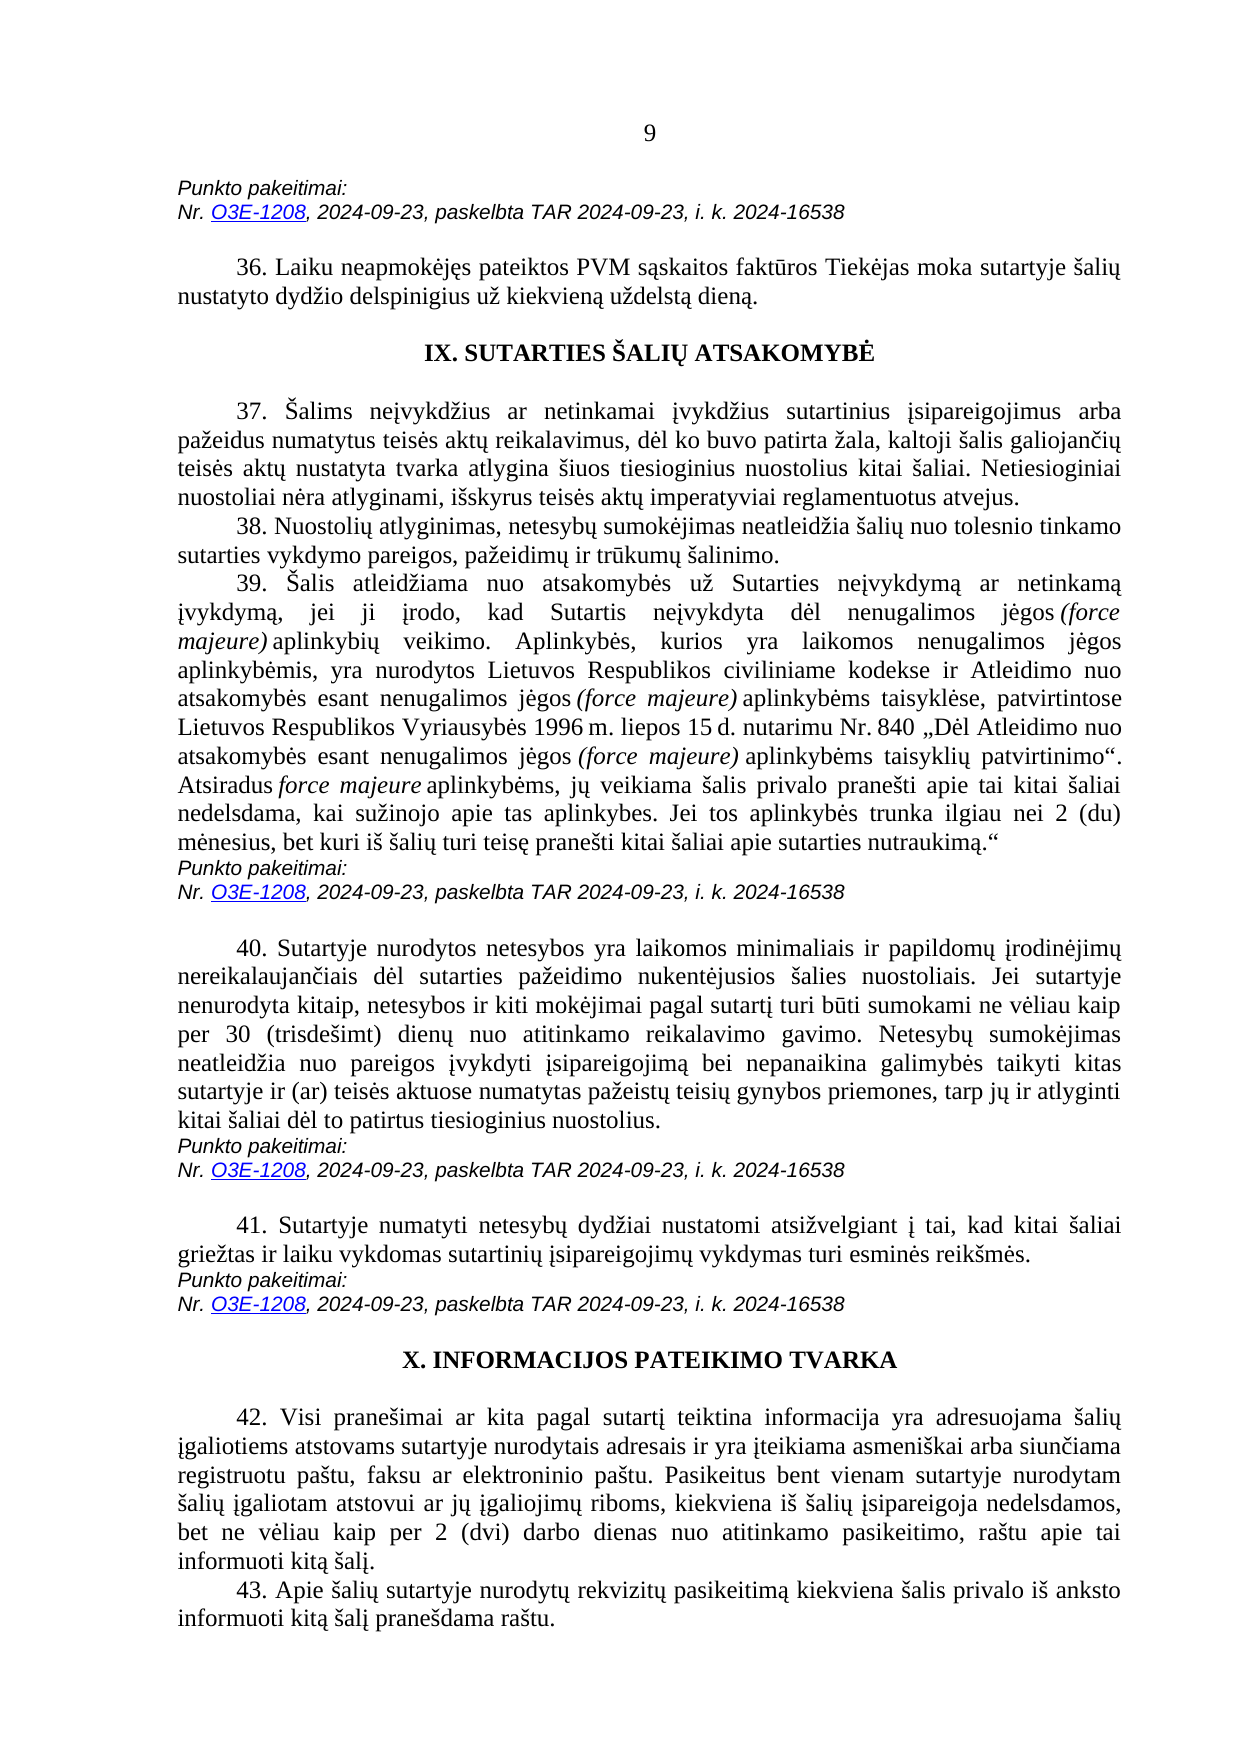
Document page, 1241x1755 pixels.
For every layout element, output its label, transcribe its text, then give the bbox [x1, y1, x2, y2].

text 41. Sutartyje numatyti netesybų dydžiai nustatomi atsižvelgiant į tai, kad kitai šaliai griežtas ir laiku vykdomas sutartinių įsipareigojimų vykdymas turi esminės reikšmės. [177, 1211, 1122, 1268]
text 43. Apie šalių sutartyje nurodytų rekvizitų pasikeitimą kiekviena šalis privalo iš anksto informuoti kitą šalį pranešdama raštu. [177, 1575, 1122, 1632]
text Punkto pakeitimai: [177, 1134, 1122, 1158]
text Nr. O3E-1208, 2024-09-23, paskelbta TAR 2024-09-23, i. k. 2024-16538 [177, 880, 1122, 904]
text Punkto pakeitimai: [177, 856, 1122, 880]
text 38. Nuostolių atlyginimas, netesybų sumokėjimas neatleidžia šalių nuo tolesnio tinkamo sutarties vykdymo pareigos, pažeidimų ir trūkumų šalinimo. [177, 511, 1122, 568]
text Nr. O3E-1208, 2024-09-23, paskelbta TAR 2024-09-23, i. k. 2024-16538 [177, 1292, 1122, 1316]
text 42. Visi pranešimai ar kita pagal sutartį teiktina informacija yra adresuojama šalių įgaliotiems atstovams sutartyje nurodytais adresais ir yra įteikiama asmeniškai arba siunčiama registruotu paštu, faksu ar elektroninio paštu. Pasikeitus bent vienam sutartyje nurodytam šalių įgaliotam atstovui ar jų įgaliojimų riboms, kiekviena iš šalių įsipareigoja nedelsdamos, bet ne vėliau kaip per 2 (dvi) darbo dienas nuo atitinkamo pasikeitimo, raštu apie tai informuoti kitą šalį. [177, 1402, 1122, 1575]
text Punkto pakeitimai: [177, 176, 1122, 199]
text Punkto pakeitimai: [177, 1268, 1122, 1292]
text X. INFORMACIJOS PATEIKIMO TVARKA [177, 1345, 1122, 1373]
text 39. Šalis atleidžiama nuo atsakomybės už Sutarties neįvykdymą ar netinkamą įvykdymą, jei ji įrodo, kad Sutartis neįvykdyta dėl nenugalimos jėgos (force majeure) aplinkybių veikimo. Aplinkybės, kurios yra laikomos nenugalimos jėgos aplinkybėmis, yra nurodytos Lietuvos Respublikos civiliniame kodekse ir Atleidimo nuo atsakomybės esant nenugalimos jėgos (force majeure) aplinkybėms taisyklėse, patvirtintose Lietuvos Respublikos Vyriausybės 1996 m. liepos 15 d. nutarimu Nr. 840 „Dėl Atleidimo nuo atsakomybės esant nenugalimos jėgos (force majeure) aplinkybėms taisyklių patvirtinimo“. Atsiradus force majeure aplinkybėms, jų veikiama šalis privalo pranešti apie tai kitai šaliai nedelsdama, kai sužinojo apie tas aplinkybes. Jei tos aplinkybės trunka ilgiau nei 2 (du) mėnesius, bet kuri iš šalių turi teisę pranešti kitai šaliai apie sutarties nutraukimą.“ [177, 568, 1122, 856]
text 37. Šalims neįvykdžius ar netinkamai įvykdžius sutartinius įsipareigojimus arba pažeidus numatytus teisės aktų reikalavimus, dėl ko buvo patirta žala, kaltoji šalis galiojančių teisės aktų nustatyta tvarka atlygina šiuos tiesioginius nuostolius kitai šaliai. Netiesioginiai nuostoliai nėra atlyginami, išskyrus teisės aktų imperatyviai reglamentuotus atvejus. [177, 396, 1122, 511]
text 40. Sutartyje nurodytos netesybos yra laikomos minimaliais ir papildomų įrodinėjimų nereikalaujančiais dėl sutarties pažeidimo nukentėjusios šalies nuostoliais. Jei sutartyje nenurodyta kitaip, netesybos ir kiti mokėjimai pagal sutartį turi būti sumokami ne vėliau kaip per 30 (trisdešimt) dienų nuo atitinkamo reikalavimo gavimo. Netesybų sumokėjimas neatleidžia nuo pareigos įvykdyti įsipareigojimą bei nepanaikina galimybės taikyti kitas sutartyje ir (ar) teisės aktuose numatytas pažeistų teisių gynybos priemones, tarp jų ir atlyginti kitai šaliai dėl to patirtus tiesioginius nuostolius. [177, 933, 1122, 1134]
text IX. SUTARTIES ŠALIŲ ATSAKOMYBĖ [177, 338, 1122, 367]
text Nr. O3E-1208, 2024-09-23, paskelbta TAR 2024-09-23, i. k. 2024-16538 [177, 199, 1122, 223]
text 36. Laiku neapmokėjęs pateiktos PVM sąskaitos faktūros Tiekėjas moka sutartyje šalių nustatyto dydžio delspinigius už kiekvieną uždelstą dieną. [177, 252, 1122, 310]
text Nr. O3E-1208, 2024-09-23, paskelbta TAR 2024-09-23, i. k. 2024-16538 [177, 1158, 1122, 1182]
